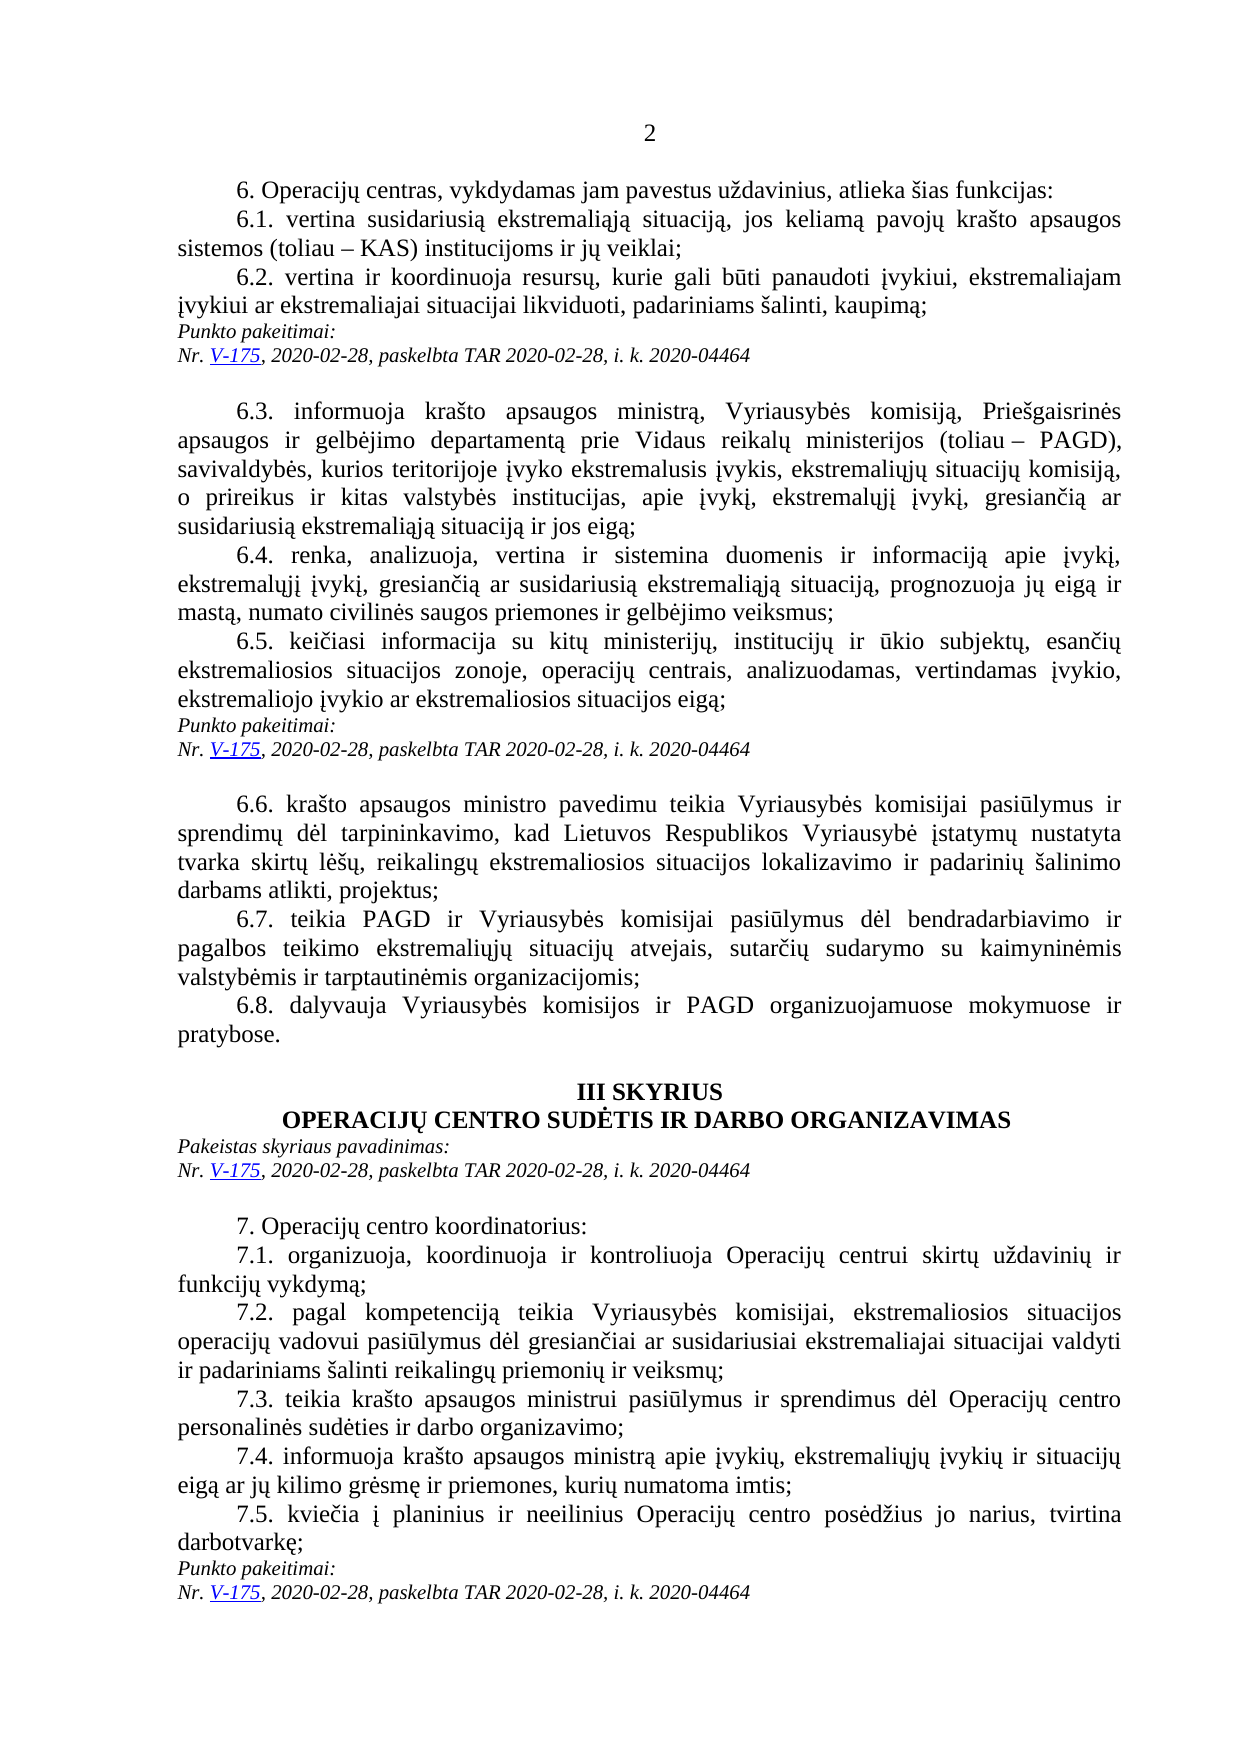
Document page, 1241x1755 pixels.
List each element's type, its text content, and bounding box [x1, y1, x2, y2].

text 6.3. informuoja krašto apsaugos ministrą, Vyriausybės komisiją, Priešgaisrinės apsaugos ir gelbėjimo departamentą prie Vidaus reikalų ministerijos (toliau – PAGD), savivaldybės, kurios teritorijoje įvyko ekstremalusis įvykis, ekstremaliųjų situacijų komisiją, o prireikus ir kitas valstybės institucijas, apie įvykį, ekstremalųjį įvykį, gresiančią ar susidariusią ekstremaliąją situaciją ir jos eigą; [177, 396, 1122, 540]
text Punkto pakeitimai: [177, 319, 1122, 343]
text 6. Operacijų centras, vykdydamas jam pavestus uždavinius, atlieka šias funkcijas: [177, 176, 1122, 204]
text 6.5. keičiasi informacija su kitų ministerijų, institucijų ir ūkio subjektų, esančių ekstremaliosios situacijos zonoje, operacijų centrais, analizuodamas, vertindamas įvykio, ekstremaliojo įvykio ar ekstremaliosios situacijos eigą; [177, 626, 1122, 712]
text III SKYRIUS [177, 1077, 1122, 1106]
text 6.6. krašto apsaugos ministro pavedimu teikia Vyriausybės komisijai pasiūlymus ir sprendimų dėl tarpininkavimo, kad Lietuvos Respublikos Vyriausybė įstatymų nustatyta tvarka skirtų lėšų, reikalingų ekstremaliosios situacijos lokalizavimo ir padarinių šalinimo darbams atlikti, projektus; [177, 789, 1122, 904]
text 7.2. pagal kompetenciją teikia Vyriausybės komisijai, ekstremaliosios situacijos operacijų vadovui pasiūlymus dėl gresiančiai ar susidariusiai ekstremaliajai situacijai valdyti ir padariniams šalinti reikalingų priemonių ir veiksmų; [177, 1297, 1122, 1384]
text 7. Operacijų centro koordinatorius: [177, 1211, 1122, 1240]
text OPERACIJŲ CENTRO SUDĖTIS IR DARBO ORGANIZAVIMAS [177, 1106, 1122, 1134]
text Punkto pakeitimai: [177, 712, 1122, 737]
text Nr. V-175, 2020-02-28, paskelbta TAR 2020-02-28, i. k. 2020-04464 [177, 1158, 1122, 1182]
text Pakeistas skyriaus pavadinimas: [177, 1134, 1122, 1158]
text 6.2. vertina ir koordinuoja resursų, kurie gali būti panaudoti įvykiui, ekstremaliajam įvykiui ar ekstremaliajai situacijai likviduoti, padariniams šalinti, kaupimą; [177, 262, 1122, 319]
text Nr. V-175, 2020-02-28, paskelbta TAR 2020-02-28, i. k. 2020-04464 [177, 1580, 1122, 1604]
text 7.1. organizuoja, koordinuoja ir kontroliuoja Operacijų centrui skirtų uždavinių ir funkcijų vykdymą; [177, 1240, 1122, 1297]
text Nr. V-175, 2020-02-28, paskelbta TAR 2020-02-28, i. k. 2020-04464 [177, 737, 1122, 761]
text 7.3. teikia krašto apsaugos ministrui pasiūlymus ir sprendimus dėl Operacijų centro personalinės sudėties ir darbo organizavimo; [177, 1384, 1122, 1441]
text 6.4. renka, analizuoja, vertina ir sistemina duomenis ir informaciją apie įvykį, ekstremalųjį įvykį, gresiančią ar susidariusią ekstremaliąją situaciją, prognozuoja jų eigą ir mastą, numato civilinės saugos priemones ir gelbėjimo veiksmus; [177, 540, 1122, 626]
text 6.1. vertina susidariusią ekstremaliąją situaciją, jos keliamą pavojų krašto apsaugos sistemos (toliau – KAS) institucijoms ir jų veiklai; [177, 204, 1122, 262]
text 6.8. dalyvauja Vyriausybės komisijos ir PAGD organizuojamuose mokymuose ir pratybose. [177, 991, 1122, 1048]
text Nr. V-175, 2020-02-28, paskelbta TAR 2020-02-28, i. k. 2020-04464 [177, 343, 1122, 367]
text Punkto pakeitimai: [177, 1556, 1122, 1580]
text 7.4. informuoja krašto apsaugos ministrą apie įvykių, ekstremaliųjų įvykių ir situacijų eigą ar jų kilimo grėsmę ir priemones, kurių numatoma imtis; [177, 1441, 1122, 1499]
text 7.5. kviečia į planinius ir neeilinius Operacijų centro posėdžius jo narius, tvirtina darbotvarkę; [177, 1499, 1122, 1556]
text 6.7. teikia PAGD ir Vyriausybės komisijai pasiūlymus dėl bendradarbiavimo ir pagalbos teikimo ekstremaliųjų situacijų atvejais, sutarčių sudarymo su kaimyninėmis valstybėmis ir tarptautinėmis organizacijomis; [177, 904, 1122, 991]
